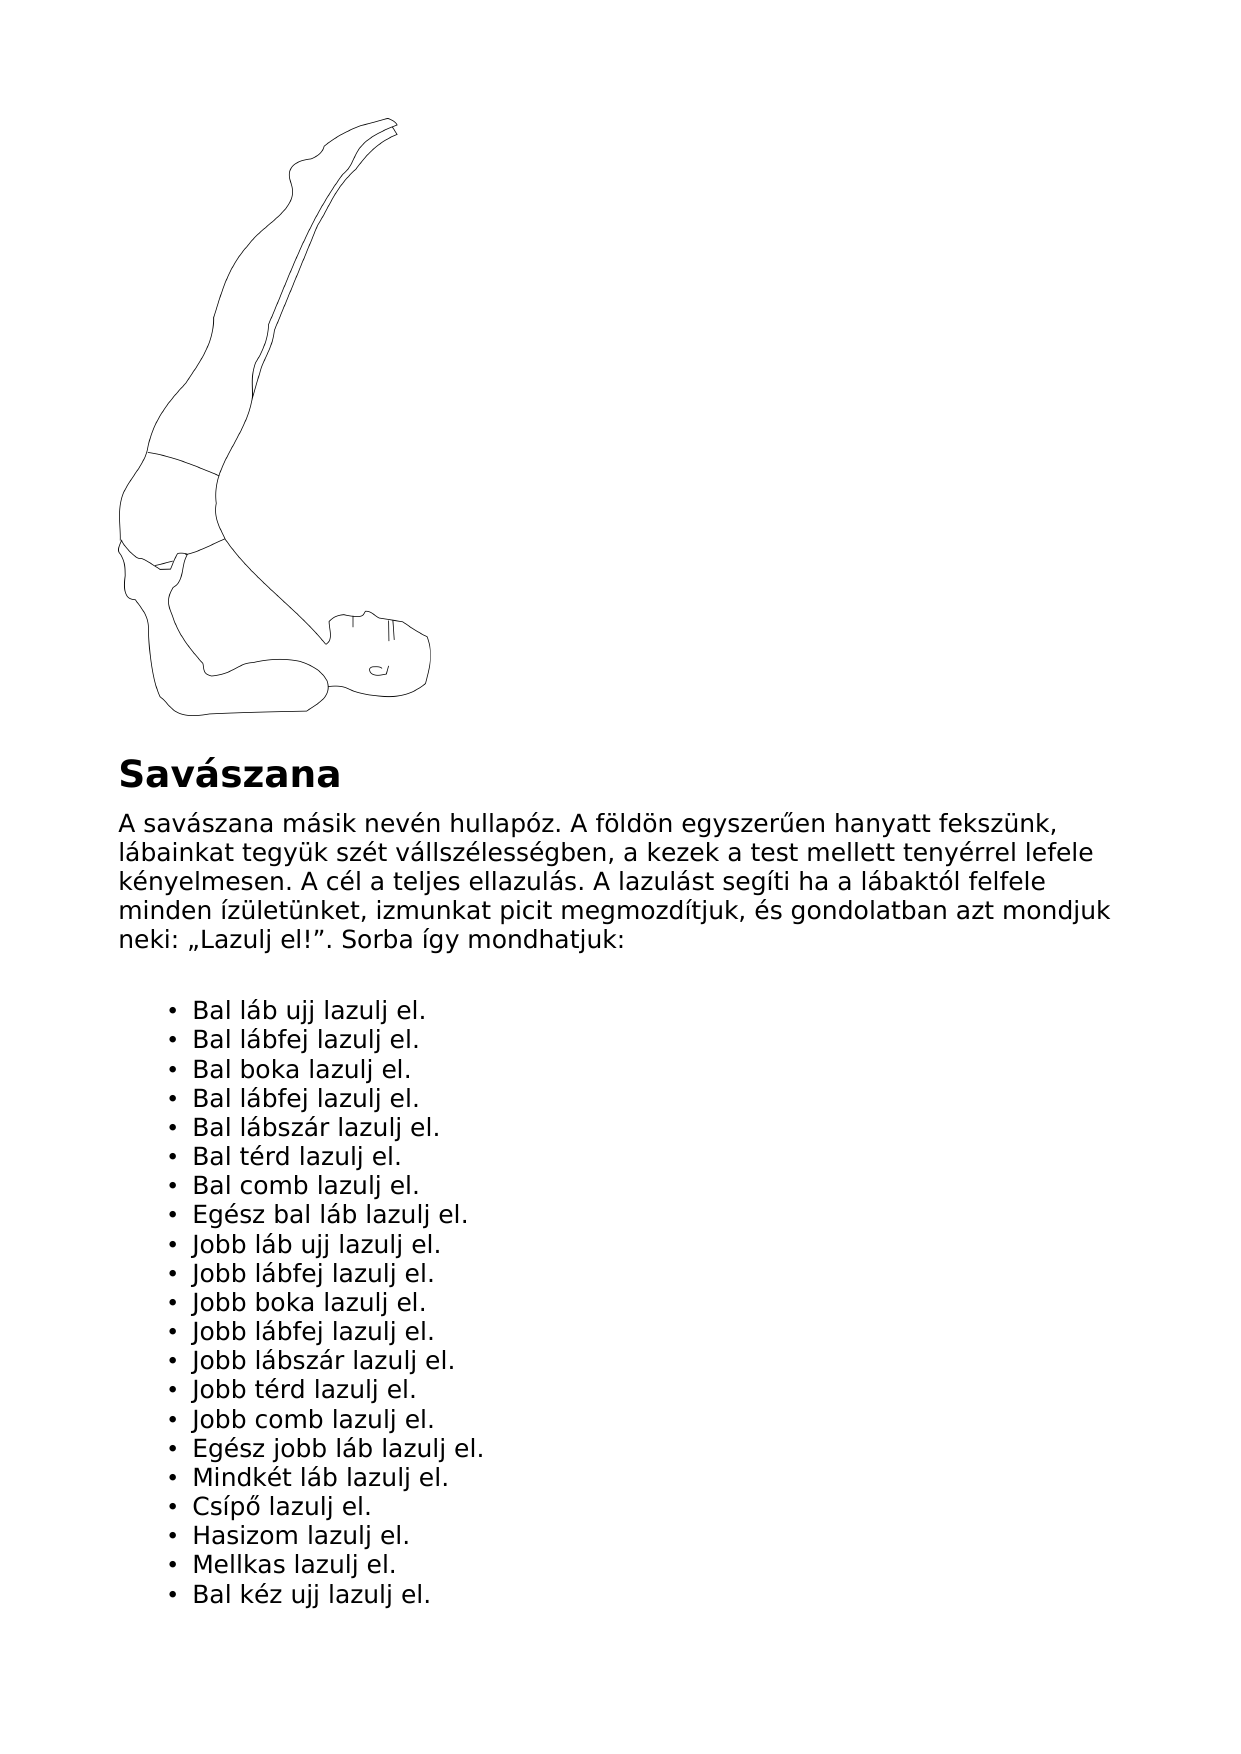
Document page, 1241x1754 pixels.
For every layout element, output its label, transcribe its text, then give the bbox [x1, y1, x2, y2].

subtitle Savászana [118, 753, 1122, 796]
list Jobb boka lazulj el. [177, 1288, 1122, 1317]
list Mindkét láb lazulj el. [177, 1463, 1122, 1492]
list Jobb lábszár lazulj el. [177, 1347, 1122, 1376]
list Bal láb ujj lazulj el. [177, 997, 1122, 1026]
list Bal kéz ujj lazulj el. [177, 1580, 1122, 1609]
text A savászana másik nevén hullapóz. A földön egyszerűen hanyatt fekszünk, lábainkat tegyük szét vállszélességben, a kezek a test mellett tenyérrel lefele kényelmesen. A cél a teljes ellazulás. A lazulást segíti ha a lábaktól felfele minden ízületünket, izmunkat picit megmozdítjuk, és gondolatban azt mondjuk neki: „Lazulj el!”. Sorba így mondhatjuk: [118, 809, 1122, 954]
list Bal lábfej lazulj el. [177, 1026, 1122, 1055]
list Jobb lábfej lazulj el. [177, 1317, 1122, 1347]
picture [118, 118, 431, 716]
list Egész bal láb lazulj el. [177, 1201, 1122, 1230]
list Jobb láb ujj lazulj el. [177, 1230, 1122, 1259]
list Bal boka lazulj el. [177, 1055, 1122, 1084]
list Jobb lábfej lazulj el. [177, 1259, 1122, 1288]
list Bal térd lazulj el. [177, 1142, 1122, 1172]
list Mellkas lazulj el. [177, 1551, 1122, 1580]
list Bal comb lazulj el. [177, 1172, 1122, 1201]
list Hasizom lazulj el. [177, 1522, 1122, 1551]
list Csípő lazulj el. [177, 1492, 1122, 1522]
list Bal lábfej lazulj el. [177, 1084, 1122, 1113]
list Jobb comb lazulj el. [177, 1405, 1122, 1434]
list Bal lábszár lazulj el. [177, 1113, 1122, 1142]
list Jobb térd lazulj el. [177, 1376, 1122, 1405]
list Egész jobb láb lazulj el. [177, 1434, 1122, 1463]
